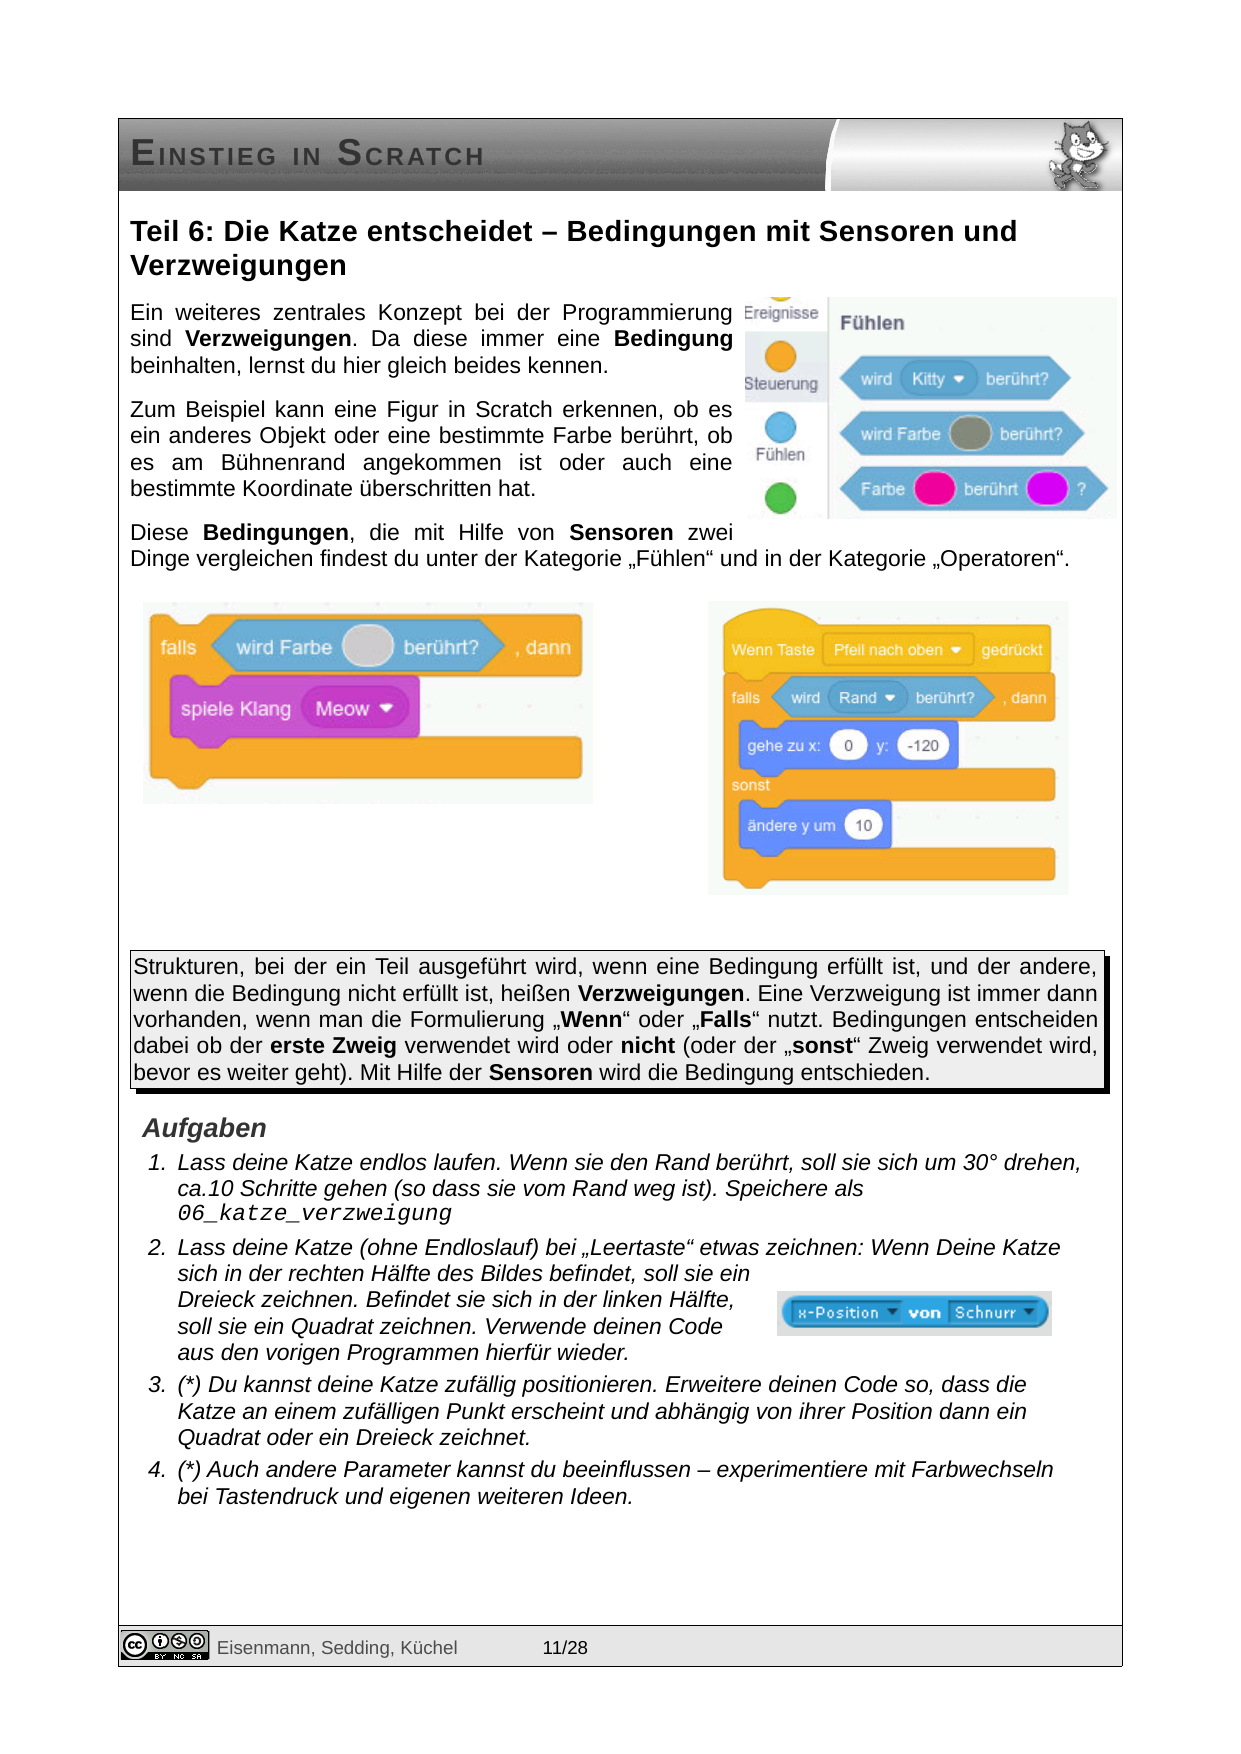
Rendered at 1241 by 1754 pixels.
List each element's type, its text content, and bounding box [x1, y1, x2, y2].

picture [119, 119, 1122, 191]
text Diese Bedingungen, die mit Hilfe von Sensoren zwei Dinge vergleichen findest du unter der Kategorie „Fühlen“ und in der Kategorie „Operatoren“. [130, 519, 1110, 572]
text Ein weiteres zentrales Konzept bei der Programmierung sind Verzweigungen. Da diese immer eine Bedingung beinhalten, lernst du hier gleich beides kennen. [130, 299, 745, 378]
list Lass deine Katze endlos laufen. Wenn sie den Rand berührt, soll sie sich um 30° drehen, ca.10 Schritte gehen (so dass sie vom Rand weg ist). Speichere als 06_katze_verzweigung [148, 1149, 1092, 1228]
picture [777, 1291, 1052, 1336]
subtitle Teil 6: Die Katze entscheidet – Bedingungen mit Sensoren und Verzweigungen [130, 214, 1110, 281]
picture [120, 1630, 210, 1660]
picture [143, 602, 594, 804]
list (*) Du kannst deine Katze zufällig positionieren. Erweitere deinen Code so, dass die Katze an einem zufälligen Punkt erscheint und abhängig von ihrer Position dann ein Quadrat oder ein Dreieck zeichnet. [148, 1371, 1092, 1450]
list (*) Auch andere Parameter kannst du beeinflussen – experimentiere mit Farbwechseln bei Tastendruck und eigenen weiteren Ideen. [148, 1456, 1092, 1509]
picture [745, 297, 1117, 519]
text Aufgaben [142, 1112, 1092, 1143]
list Lass deine Katze (ohne Endloslauf) bei „Leertaste“ etwas zeichnen: Wenn Deine Katze sich in der rechten Hälfte des Bildes befindet, soll sie ein Dreieck zeichnen. Befindet sie sich in der linken Hälfte, soll sie ein Quadrat zeichnen. Verwende deinen Code aus den vorigen Programmen hierfür wieder. [148, 1233, 1092, 1365]
text Strukturen, bei der ein Teil ausgeführt wird, wenn eine Bedingung erfüllt ist, und der andere, wenn die Bedingung nicht erfüllt ist, heißen Verzweigungen. Eine Verzweigung ist immer dann vorhanden, wenn man die Formulierung „Wenn“ oder „Falls“ nutzt. Bedingungen entscheiden dabei ob der erste Zweig verwendet wird oder nicht (oder der „sonst“ Zweig verwendet wird, bevor es weiter geht). Mit Hilfe der Sensoren wird die Bedingung entschieden. [131, 951, 1104, 1088]
picture [708, 601, 1069, 895]
text Zum Beispiel kann eine Figur in Scratch erkennen, ob es ein anderes Objekt oder eine bestimmte Farbe berührt, ob es am Bühnenrand angekommen ist oder auch eine bestimmte Koordinate überschritten hat. [130, 396, 745, 501]
